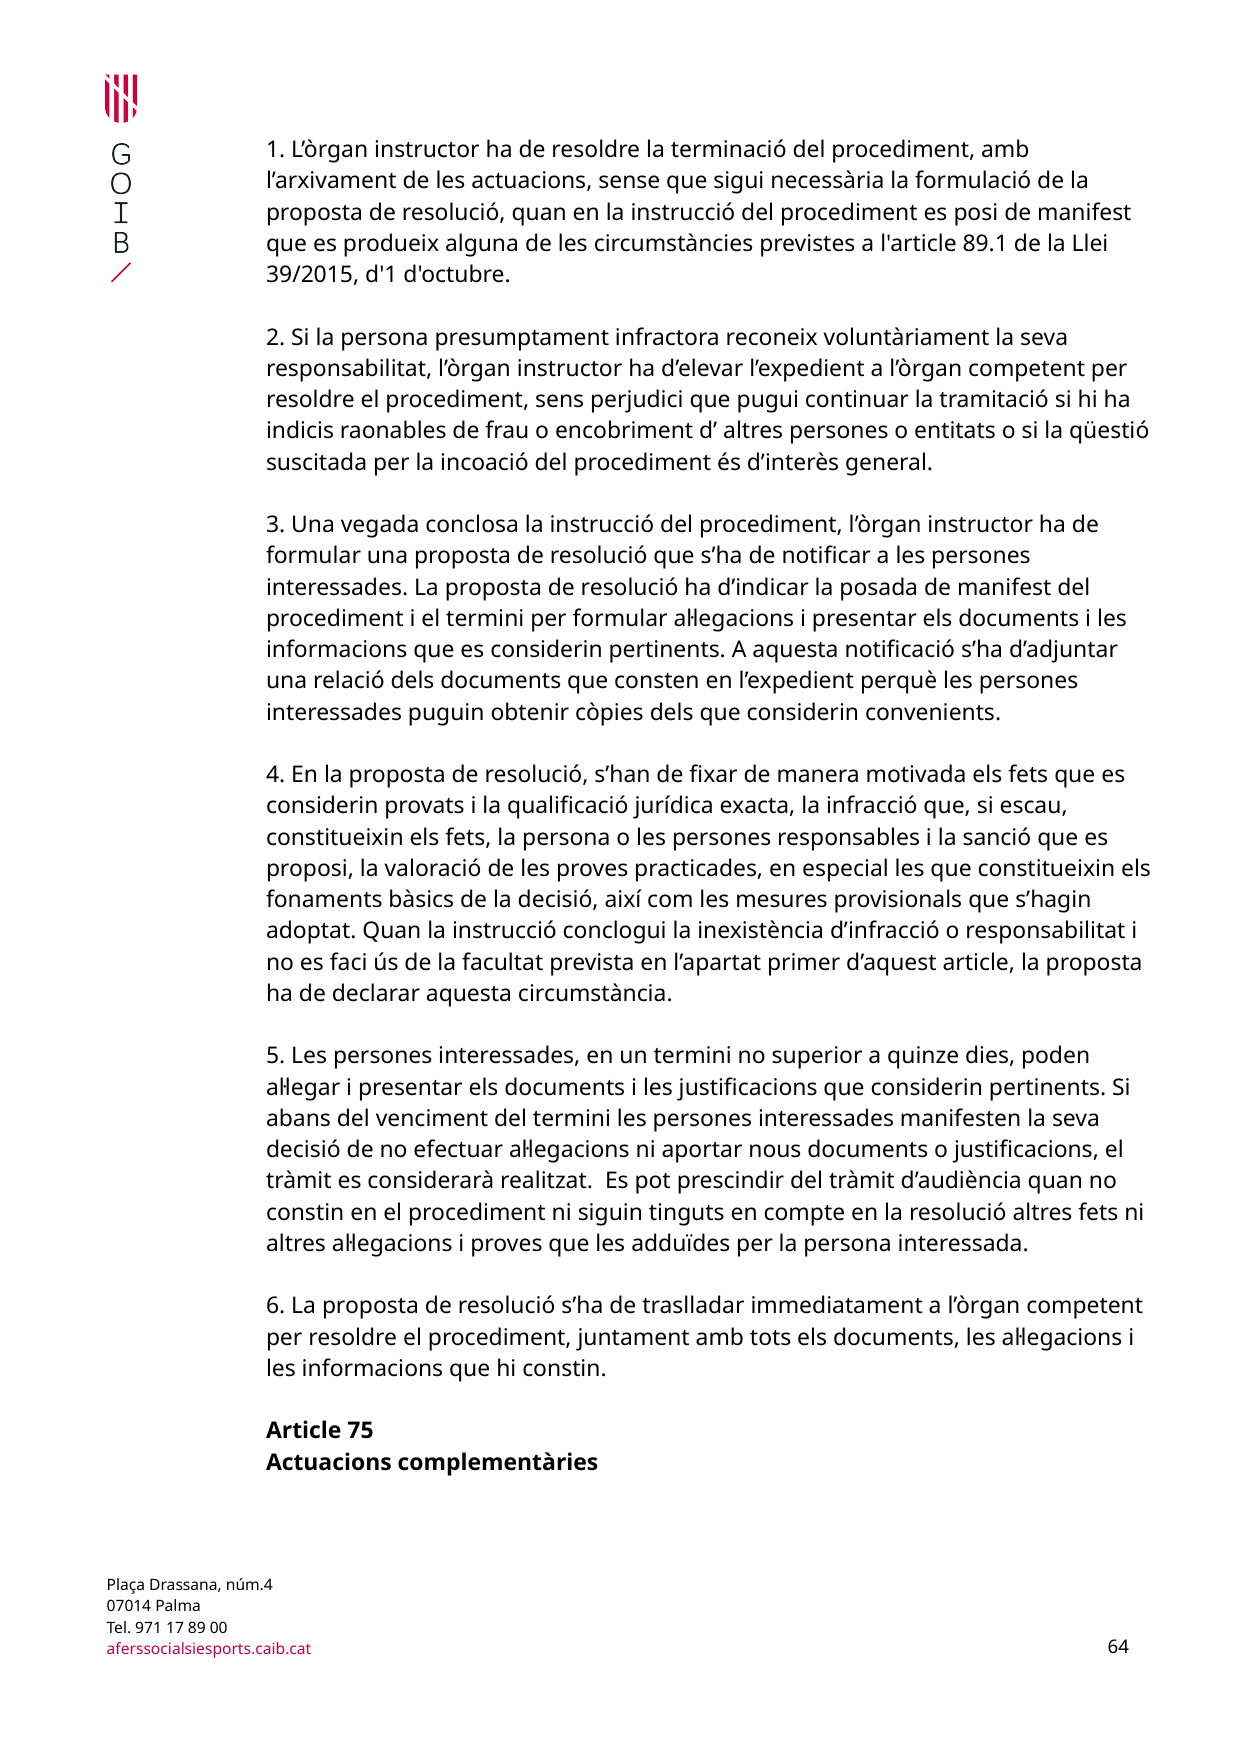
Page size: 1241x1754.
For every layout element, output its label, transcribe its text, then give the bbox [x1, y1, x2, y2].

picture [76, 51, 166, 313]
text Article 75 [266, 1414, 1152, 1445]
text 2. Si la persona presumptament infractora reconeix voluntàriament la seva responsabilitat, l’òrgan instructor ha d’elevar l’expedient a l’òrgan competent per resoldre el procediment, sens perjudici que pugui continuar la tramitació si hi ha indicis raonables de frau o encobriment d’ altres persones o entitats o si la qüestió suscitada per la incoació del procediment és d’interès general. [266, 320, 1152, 477]
text Actuacions complementàries [266, 1445, 1152, 1477]
text 6. La proposta de resolució s’ha de traslladar immediatament a l’òrgan competent per resoldre el procediment, juntament amb tots els documents, les al·legacions i les informacions que hi constin. [266, 1289, 1152, 1383]
text 3. Una vegada conclosa la instrucció del procediment, l’òrgan instructor ha de formular una proposta de resolució que s’ha de notificar a les persones interessades. La proposta de resolució ha d’indicar la posada de manifest del procediment i el termini per formular al·legacions i presentar els documents i les informacions que es considerin pertinents. A aquesta notificació s’ha d’adjuntar una relació dels documents que consten en l’expedient perquè les persones interessades puguin obtenir còpies dels que considerin convenients. [266, 508, 1152, 727]
text 4. En la proposta de resolució, s’han de fixar de manera motivada els fets que es considerin provats i la qualificació jurídica exacta, la infracció que, si escau, constitueixin els fets, la persona o les persones responsables i la sanció que es proposi, la valoració de les proves practicades, en especial les que constitueixin els fonaments bàsics de la decisió, així com les mesures provisionals que s’hagin adoptat. Quan la instrucció conclogui la inexistència d’infracció o responsabilitat i no es faci ús de la facultat prevista en l’apartat primer d’aquest article, la proposta ha de declarar aquesta circumstància. [266, 758, 1152, 1008]
text 5. Les persones interessades, en un termini no superior a quinze dies, poden al·legar i presentar els documents i les justificacions que considerin pertinents. Si abans del venciment del termini les persones interessades manifesten la seva decisió de no efectuar al·legacions ni aportar nous documents o justificacions, el tràmit es considerarà realitzat. Es pot prescindir del tràmit d’audiència quan no constin en el procediment ni siguin tinguts en compte en la resolució altres fets ni altres al·legacions i proves que les adduïdes per la persona interessada. [266, 1039, 1152, 1258]
text 1. L’òrgan instructor ha de resoldre la terminació del procediment, amb l’arxivament de les actuacions, sense que sigui necessària la formulació de la proposta de resolució, quan en la instrucció del procediment es posi de manifest que es produeix alguna de les circumstàncies previstes a l'article 89.1 de la Llei 39/2015, d'1 d'octubre. [266, 133, 1152, 289]
